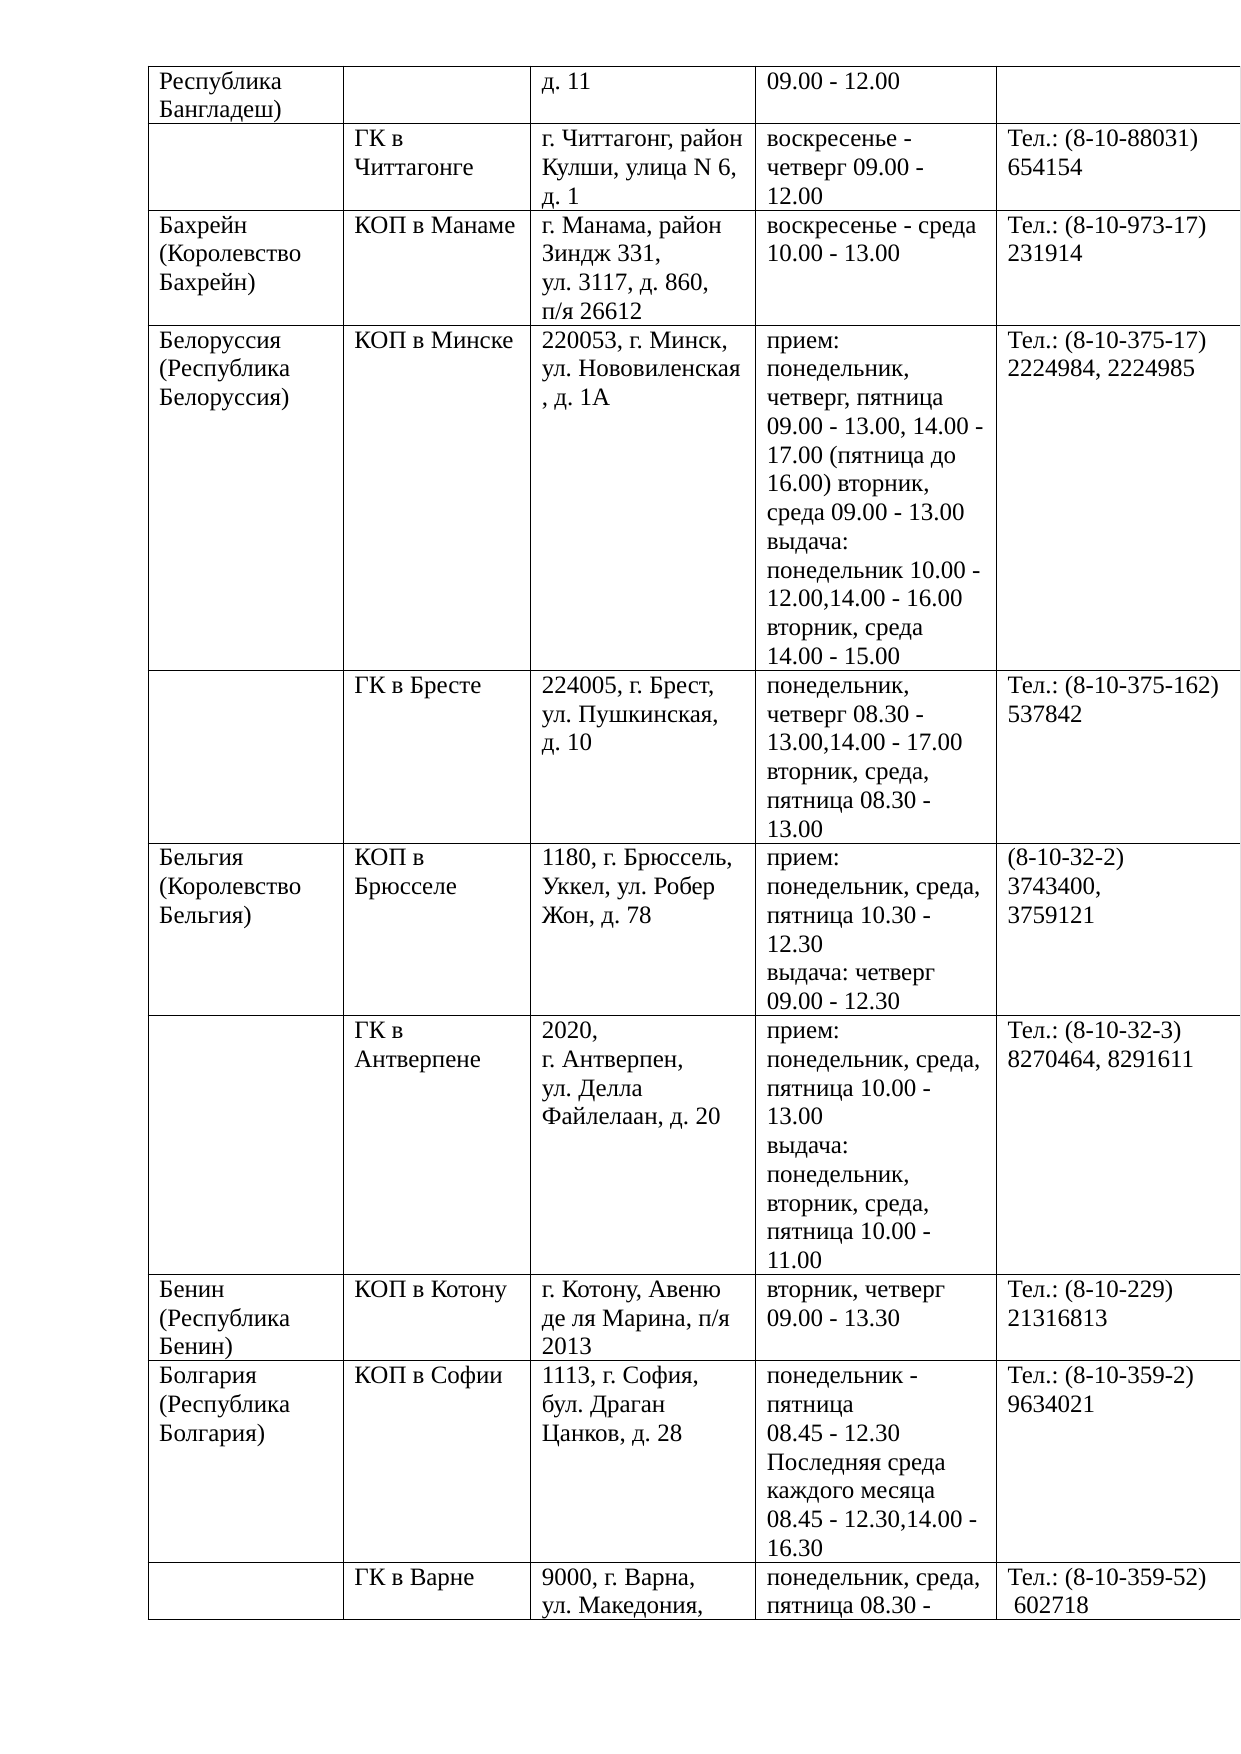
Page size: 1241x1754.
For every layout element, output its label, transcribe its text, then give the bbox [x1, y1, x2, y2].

table_cell КОП в Софии [344, 1361, 530, 1562]
table_cell воскресенье - четверг 09.00 - 12.00 [756, 124, 996, 209]
table_cell [149, 124, 343, 209]
table_cell д. 11 [531, 67, 755, 123]
table_cell КОП в Манаме [344, 211, 530, 325]
table_cell Бахрейн (Королевство Бахрейн) [149, 211, 343, 325]
table_cell ГК в Антверпене [344, 1016, 530, 1274]
table_cell 1113, г. София, бул. Драган Цанков, д. 28 [531, 1361, 755, 1562]
table_cell Бельгия (Королевство Бельгия) [149, 844, 343, 1015]
table_cell прием: понедельник, среда, пятница 10.30 - 12.30 выдача: четверг 09.00 - 12.30 [756, 844, 996, 1015]
table_cell [149, 1563, 343, 1619]
table_cell Республика Бангладеш) [149, 67, 343, 123]
table_cell КОП в Котону [344, 1275, 530, 1360]
table_cell Тел.: (8-10-375-162) 537842 [997, 671, 1240, 842]
table_cell (8-10-32-2) 3743400, 3759121 [997, 844, 1240, 1015]
table_cell [997, 67, 1240, 123]
table_cell ГК в Читтагонге [344, 124, 530, 209]
table_cell Тел.: (8-10-88031) 654154 [997, 124, 1240, 209]
table_cell г. Котону, Авеню де ля Марина, п/я 2013 [531, 1275, 755, 1360]
table_cell ГК в Варне [344, 1563, 530, 1619]
table_cell прием: понедельник, четверг, пятница 09.00 - 13.00, 14.00 - 17.00 (пятница до 16.00) вторник, среда 09.00 - 13.00 выдача: понедельник 10.00 - 12.00,14.00 - 16.00 вторник, среда 14.00 - 15.00 [756, 326, 996, 670]
table_cell [344, 67, 530, 123]
table_cell воскресенье - среда 10.00 - 13.00 [756, 211, 996, 325]
table_cell 224005, г. Брест, ул. Пушкинская, д. 10 [531, 671, 755, 842]
table_cell КОП в Брюсселе [344, 844, 530, 1015]
table_cell [149, 1016, 343, 1274]
table_cell 1180, г. Брюссель, Уккел, ул. Робер Жон, д. 78 [531, 844, 755, 1015]
table_cell Тел.: (8-10-229) 21316813 [997, 1275, 1240, 1360]
table_cell понедельник - пятница 08.45 - 12.30 Последняя среда каждого месяца 08.45 - 12.30,14.00 - 16.30 [756, 1361, 996, 1562]
table_cell 9000, г. Варна, ул. Македония, [531, 1563, 755, 1619]
table_cell 220053, г. Минск, ул. Нововиленская, д. 1А [531, 326, 755, 670]
table_cell 2020, г. Антверпен, ул. Делла Файлелаан, д. 20 [531, 1016, 755, 1274]
table_cell Белоруссия (Республика Белоруссия) [149, 326, 343, 670]
table_cell г. Манама, район Зиндж 331, ул. 3117, д. 860, п/я 26612 [531, 211, 755, 325]
table_cell понедельник, четверг 08.30 - 13.00,14.00 - 17.00 вторник, среда, пятница 08.30 - 13.00 [756, 671, 996, 842]
table_cell [149, 671, 343, 842]
table_cell прием: понедельник, среда, пятница 10.00 - 13.00 выдача: понедельник, вторник, среда, пятница 10.00 - 11.00 [756, 1016, 996, 1274]
table_cell КОП в Минске [344, 326, 530, 670]
table_cell Бенин (Республика Бенин) [149, 1275, 343, 1360]
table_cell г. Читтагонг, район Кулши, улица N 6, д. 1 [531, 124, 755, 209]
table_cell Болгария (Республика Болгария) [149, 1361, 343, 1562]
table_cell понедельник, среда, пятница 08.30 [756, 1563, 996, 1619]
table_cell Тел.: (8-10-32-3) 8270464, 8291611 [997, 1016, 1240, 1274]
table_cell Тел.: (8-10-973-17) 231914 [997, 211, 1240, 325]
table_cell Тел.: (8-10-359-2) 9634021 [997, 1361, 1240, 1562]
table_cell 09.00 - 12.00 [756, 67, 996, 123]
table_cell Тел.: (8-10-375-17) 2224984, 2224985 [997, 326, 1240, 670]
table_cell Тел.: (8-10-359-52) 602718 [997, 1563, 1240, 1619]
table_cell ГК в Бресте [344, 671, 530, 842]
table_cell вторник, четверг 09.00 - 13.30 [756, 1275, 996, 1360]
